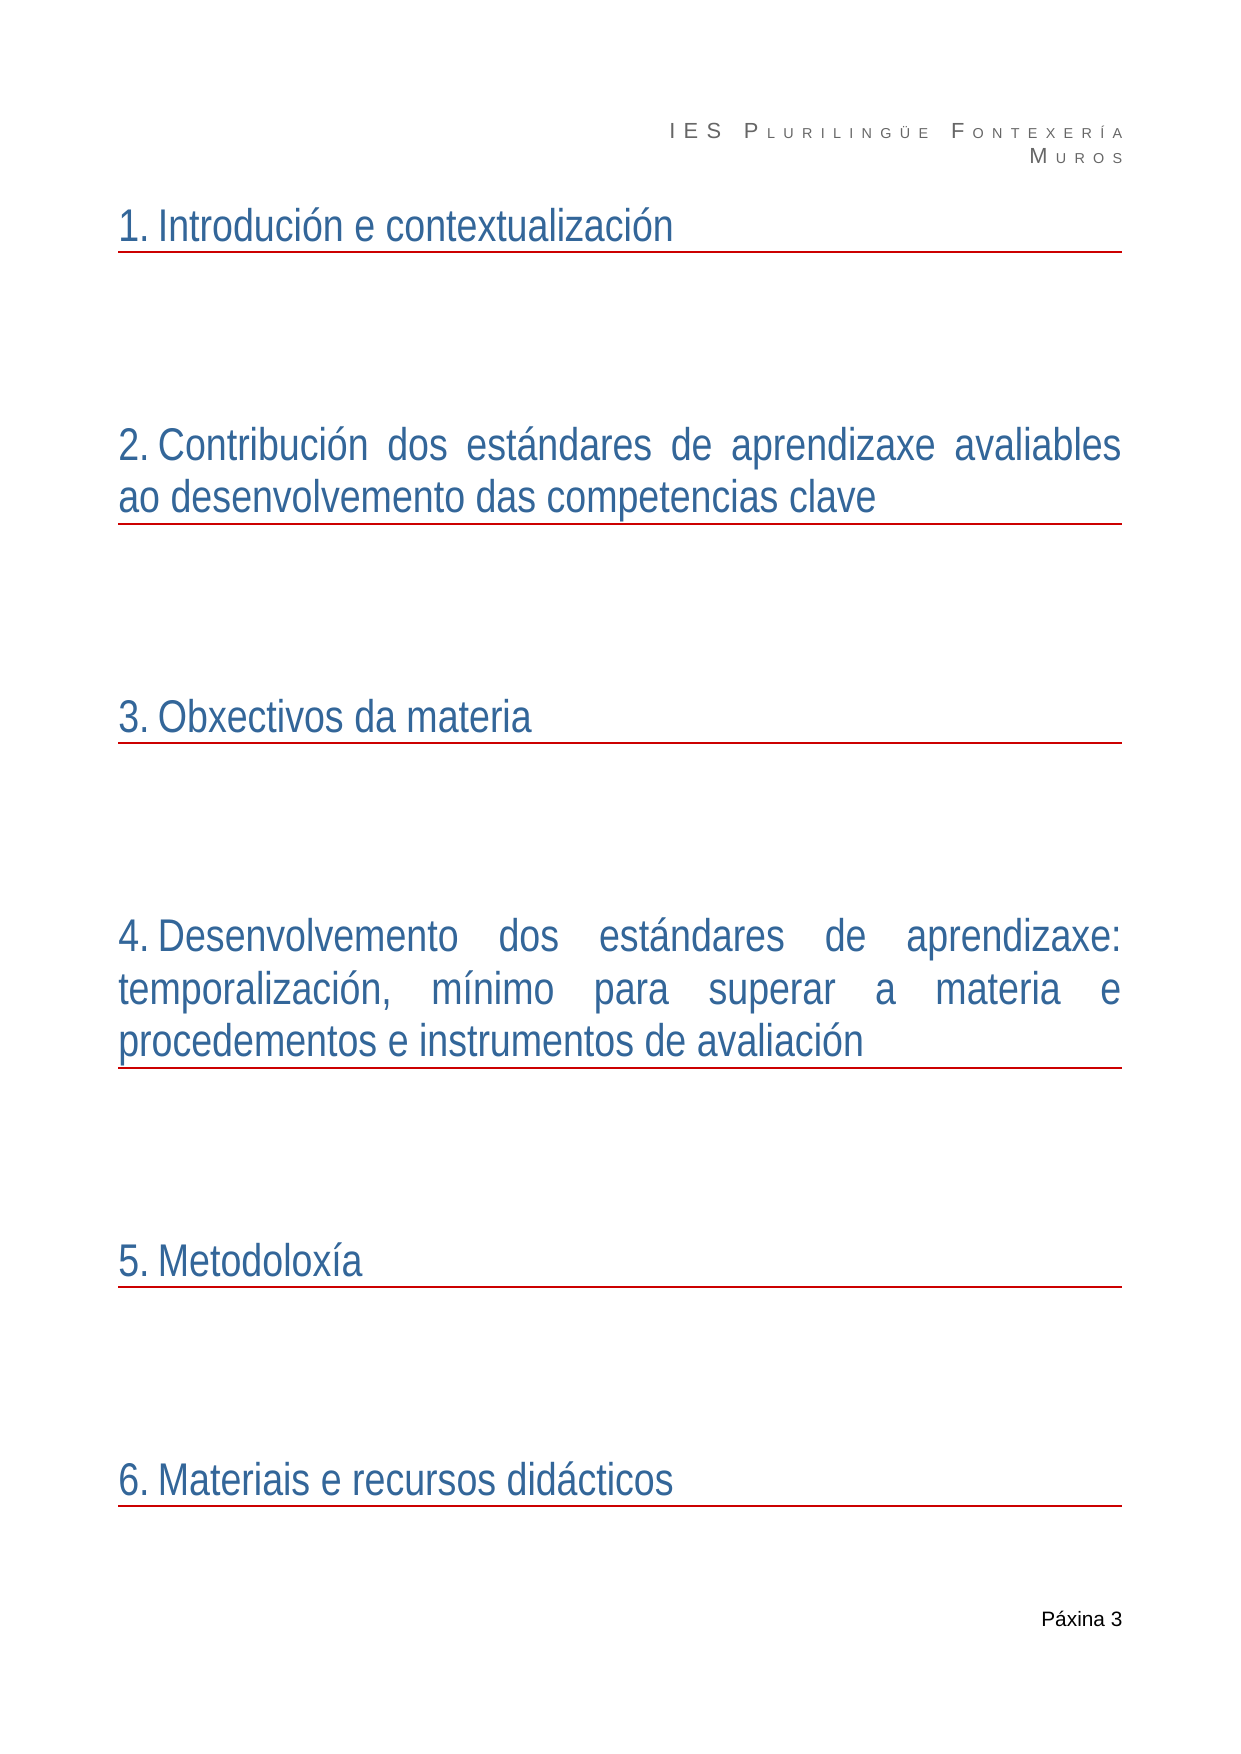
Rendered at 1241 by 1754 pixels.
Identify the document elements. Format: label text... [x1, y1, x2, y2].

subtitle Obxectivos da materia [118, 689, 1122, 742]
subtitle Materiais e recursos didácticos [118, 1453, 1122, 1505]
subtitle Metodoloxía [118, 1233, 1122, 1286]
subtitle Desenvolvemento dos estándares de aprendizaxe: temporalización, mínimo para superar a materia e procedementos e instrumentos de avaliación [118, 909, 1122, 1067]
subtitle Contribución dos estándares de aprendizaxe avaliables ao desenvolvemento das competencias clave [118, 417, 1122, 523]
subtitle Introdución e contextualización [118, 198, 1122, 251]
